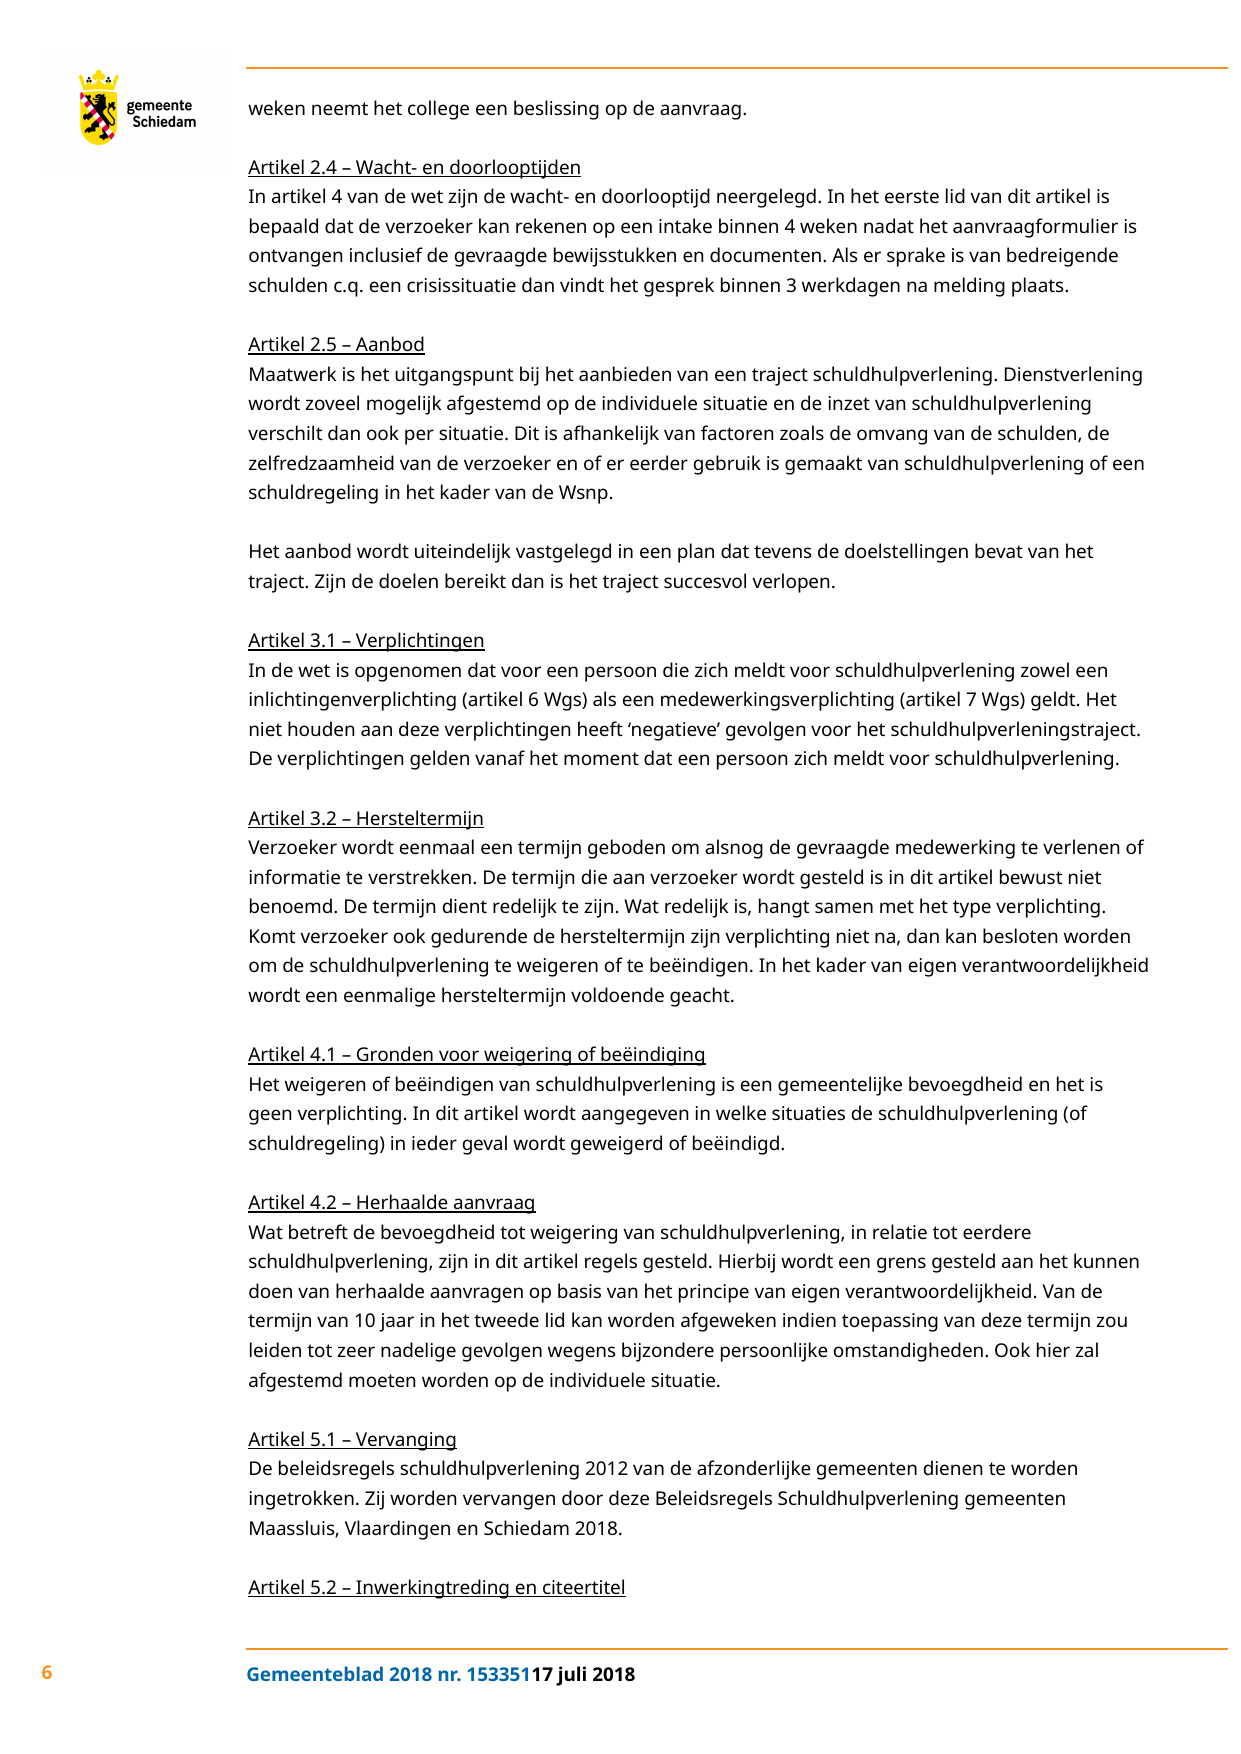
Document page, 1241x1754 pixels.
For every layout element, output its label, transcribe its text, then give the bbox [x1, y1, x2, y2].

text Maatwerk is het uitgangspunt bij het aanbieden van een traject schuldhulpverlening. Dienstverlening wordt zoveel mogelijk afgestemd op de individuele situatie en de inzet van schuldhulpverlening verschilt dan ook per situatie. Dit is afhankelijk van factoren zoals de omvang van de schulden, de zelfredzaamheid van de verzoeker en of er eerder gebruik is gemaakt van schuldhulpverlening of een schuldregeling in het kader van de Wsnp. [248, 361, 1152, 505]
text Het aanbod wordt uiteindelijk vastgelegd in een plan dat tevens de doelstellingen bevat van het traject. Zijn de doelen bereikt dan is het traject succesvol verlopen. [248, 538, 1152, 594]
text Artikel 5.2 – Inwerkingtreding en citeertitel [248, 1574, 1152, 1600]
picture [41, 47, 231, 172]
text Wat betreft de bevoegdheid tot weigering van schuldhulpverlening, in relatie tot eerdere schuldhulpverlening, zijn in dit artikel regels gesteld. Hierbij wordt een grens gesteld aan het kunnen doen van herhaalde aanvragen op basis van het principe van eigen verantwoordelijkheid. Van de termijn van 10 jaar in het tweede lid kan worden afgeweken indien toepassing van deze termijn zou leiden tot zeer nadelige gevolgen wegens bijzondere persoonlijke omstandigheden. Ook hier zal afgestemd moeten worden op de individuele situatie. [248, 1219, 1152, 1393]
text Verzoeker wordt eenmaal een termijn geboden om alsnog de gevraagde medewerking te verlenen of informatie te verstrekken. De termijn die aan verzoeker wordt gesteld is in dit artikel bewust niet benoemd. De termijn dient redelijk te zijn. Wat redelijk is, hangt samen met het type verplichting. Komt verzoeker ook gedurende de hersteltermijn zijn verplichting niet na, dan kan besloten worden om de schuldhulpverlening te weigeren of te beëindigen. In het kader van eigen verantwoordelijkheid wordt een eenmalige hersteltermijn voldoende geacht. [248, 834, 1152, 1008]
text Artikel 4.1 – Gronden voor weigering of beëindiging [248, 1041, 1152, 1067]
text Artikel 2.5 – Aanbod [248, 331, 1152, 357]
text Artikel 2.4 – Wacht- en doorlooptijden [248, 154, 1152, 180]
text Het weigeren of beëindigen van schuldhulpverlening is een gemeentelijke bevoegdheid en het is geen verplichting. In dit artikel wordt aangegeven in welke situaties de schuldhulpverlening (of schuldregeling) in ieder geval wordt geweigerd of beëindigd. [248, 1071, 1152, 1156]
text Artikel 3.2 – Hersteltermijn [248, 805, 1152, 831]
text In de wet is opgenomen dat voor een persoon die zich meldt voor schuldhulpverlening zowel een inlichtingenverplichting (artikel 6 Wgs) als een medewerkingsverplichting (artikel 7 Wgs) geldt. Het niet houden aan deze verplichtingen heeft ‘negatieve’ gevolgen voor het schuldhulpverleningstraject. De verplichtingen gelden vanaf het moment dat een persoon zich meldt voor schuldhulpverlening. [248, 657, 1152, 771]
text weken neemt het college een beslissing op de aanvraag. [248, 95, 1152, 121]
text Artikel 5.1 – Vervanging [248, 1426, 1152, 1452]
text In artikel 4 van de wet zijn de wacht- en doorlooptijd neergelegd. In het eerste lid van dit artikel is bepaald dat de verzoeker kan rekenen op een intake binnen 4 weken nadat het aanvraagformulier is ontvangen inclusief de gevraagde bewijsstukken en documenten. Als er sprake is van bedreigende schulden c.q. een crisissituatie dan vindt het gesprek binnen 3 werkdagen na melding plaats. [248, 183, 1152, 298]
text De beleidsregels schuldhulpverlening 2012 van de afzonderlijke gemeenten dienen te worden ingetrokken. Zij worden vervangen door deze Beleidsregels Schuldhulpverlening gemeenten Maassluis, Vlaardingen en Schiedam 2018. [248, 1456, 1152, 1541]
text Artikel 3.1 – Verplichtingen [248, 627, 1152, 653]
text Artikel 4.2 – Herhaalde aanvraag [248, 1189, 1152, 1215]
